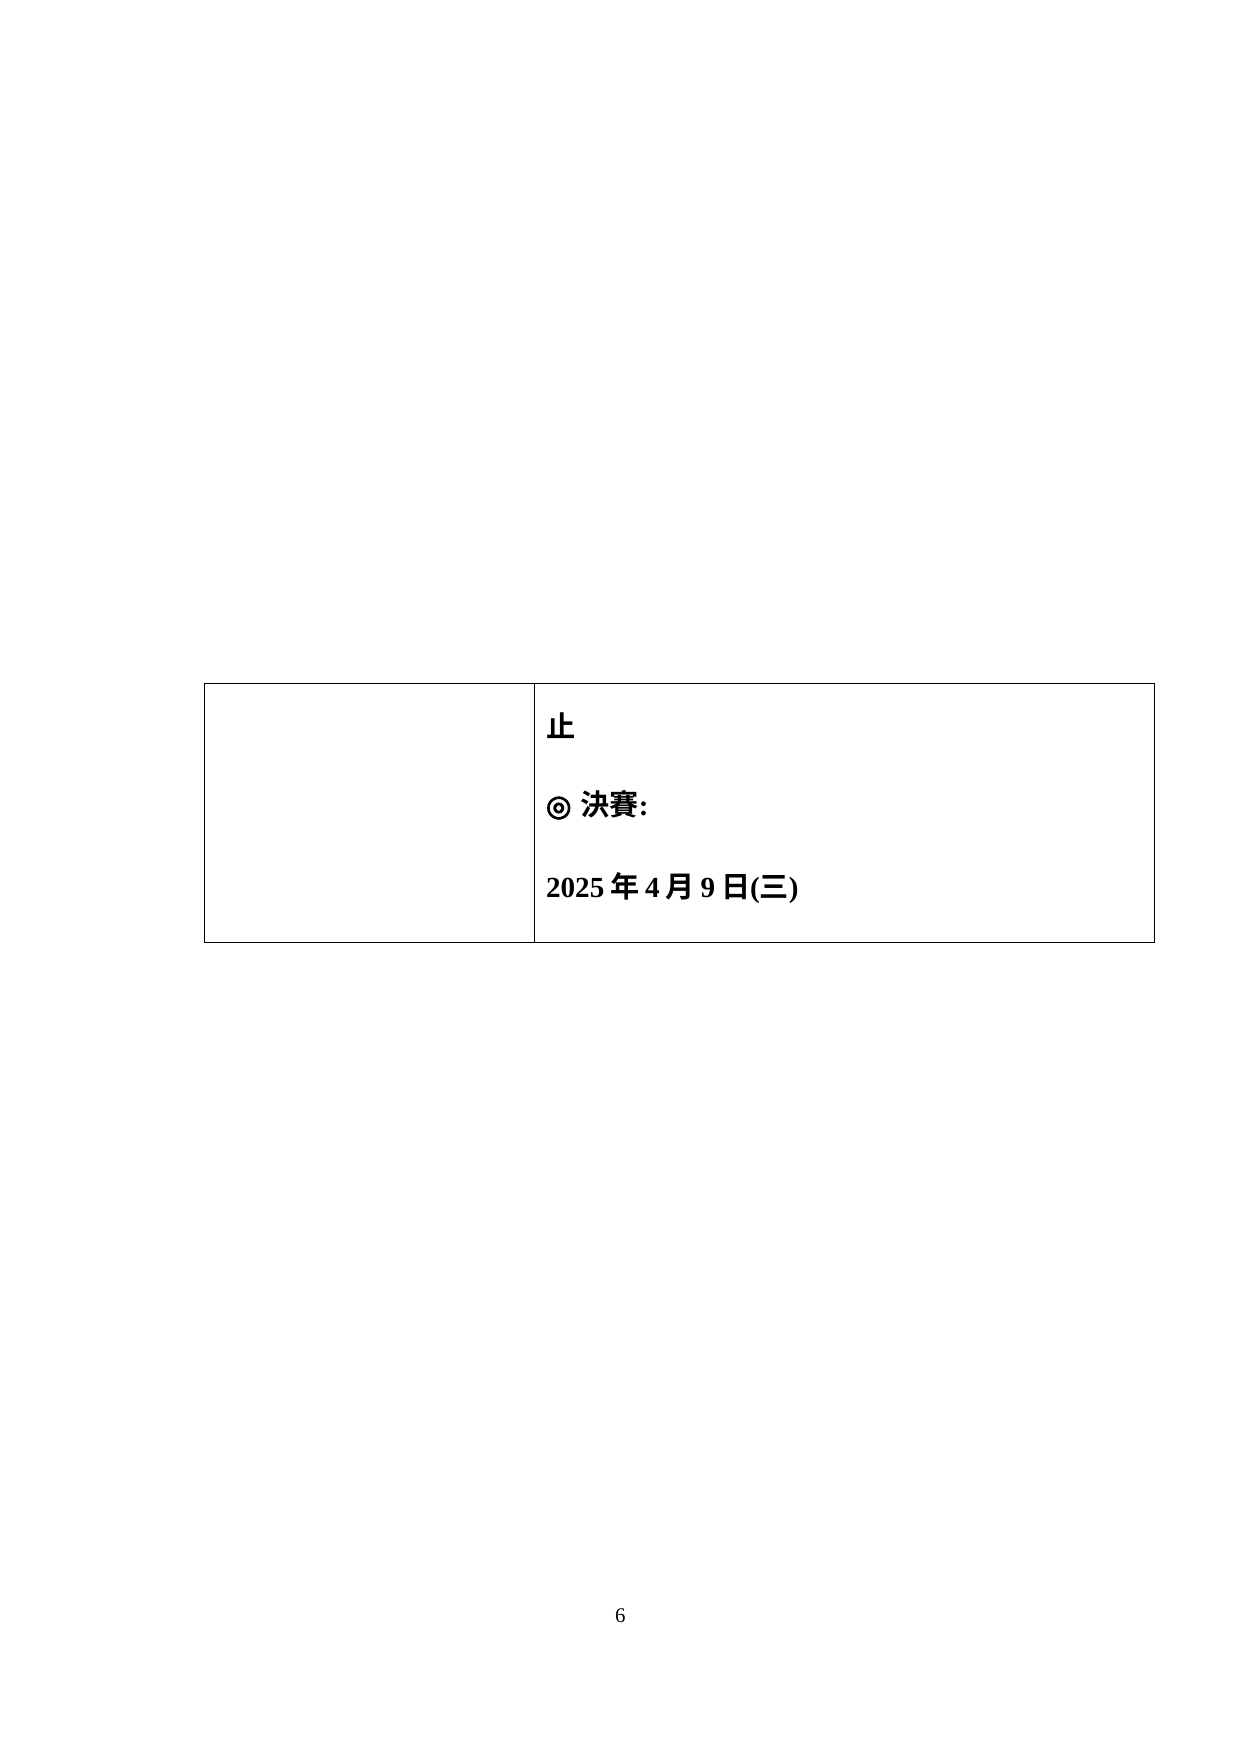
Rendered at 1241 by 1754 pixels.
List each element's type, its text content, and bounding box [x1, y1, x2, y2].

table_cell 止 ◎ 決賽: 2025年4月9日(三) [535, 684, 1154, 942]
table_cell [205, 684, 534, 942]
